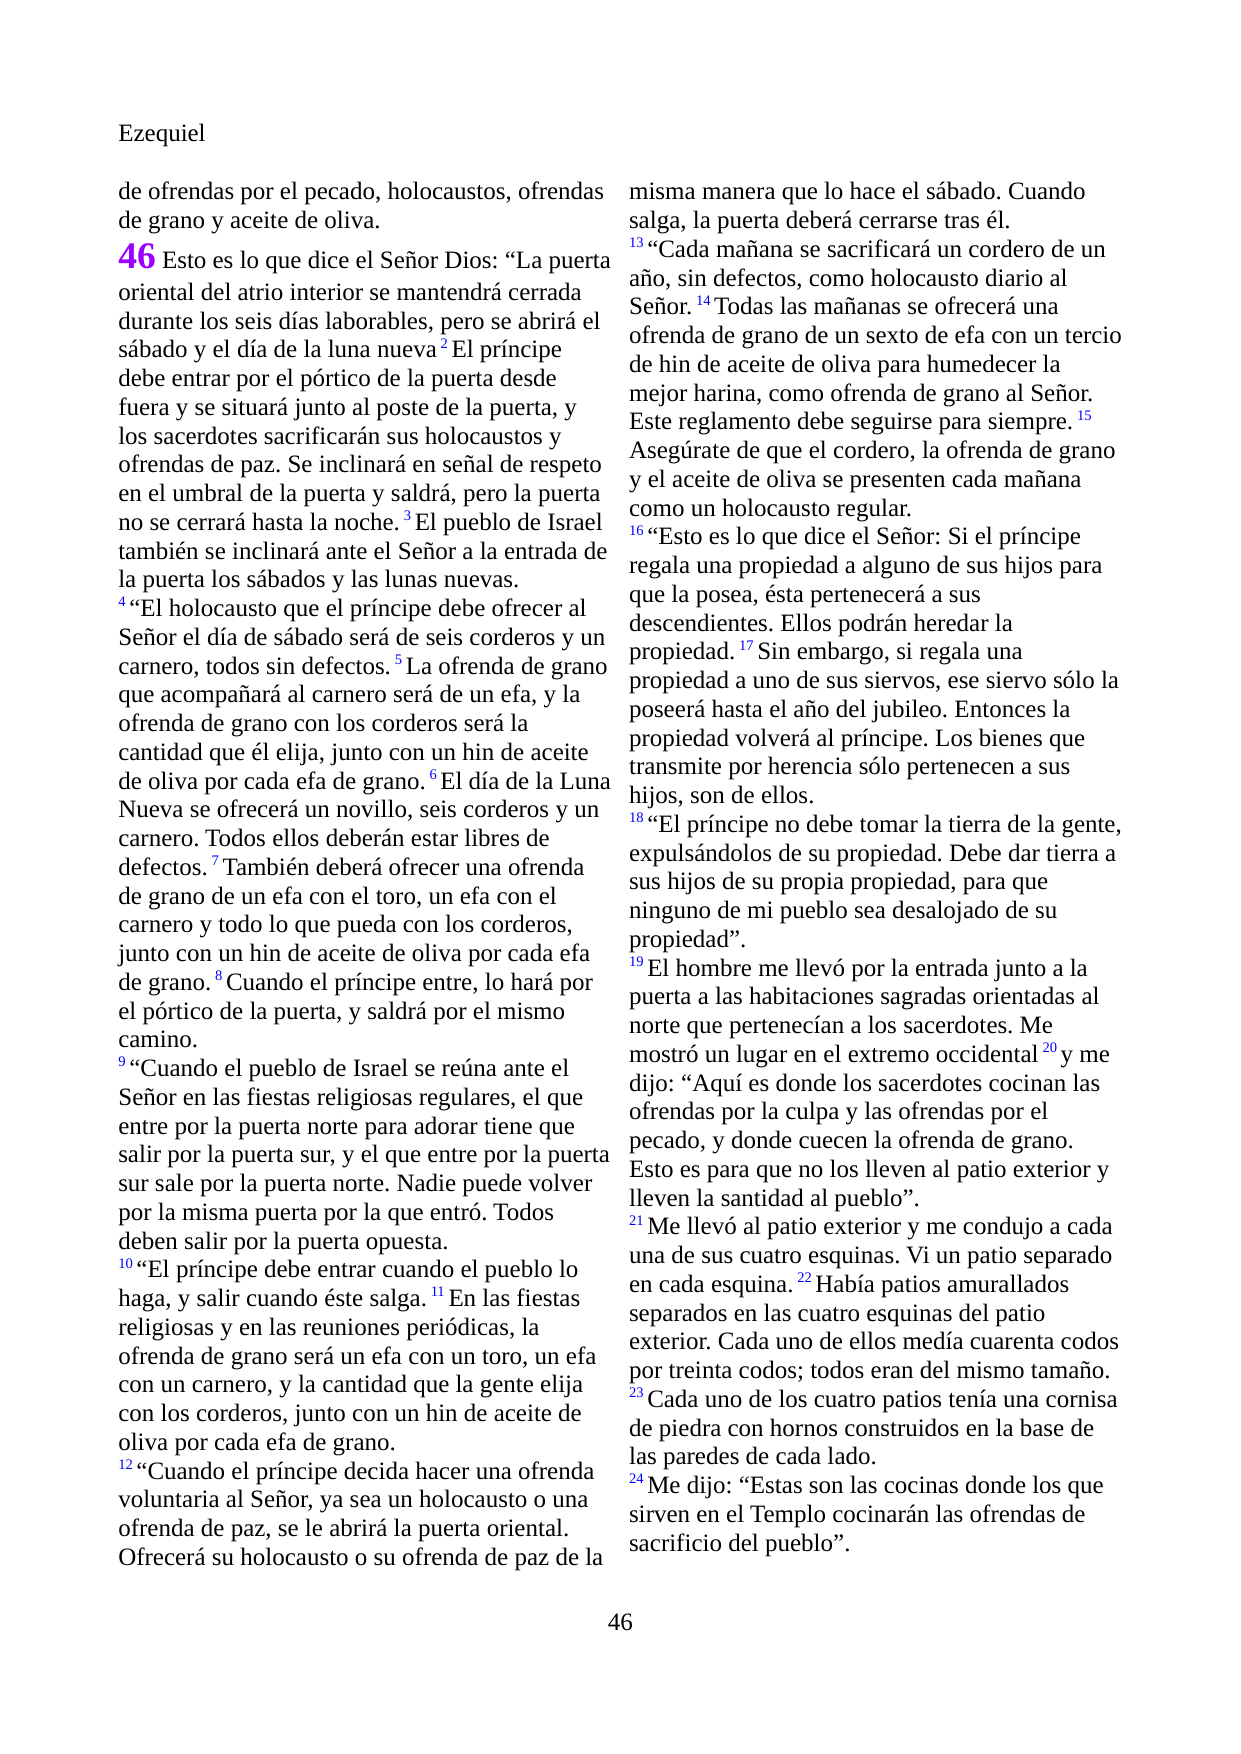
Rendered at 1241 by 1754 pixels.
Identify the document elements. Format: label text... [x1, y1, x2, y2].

text 10 “El príncipe debe entrar cuando el pueblo lo haga, y salir cuando éste salga. 11 En las fiestas religiosas y en las reuniones periódicas, la ofrenda de grano será un efa con un toro, un efa con un carnero, y la cantidad que la gente elija con los corderos, junto con un hin de aceite de oliva por cada efa de grano. [118, 1254, 611, 1456]
text 12 “Cuando el príncipe decida hacer una ofrenda voluntaria al Señor, ya sea un holocausto o una ofrenda de paz, se le abrirá la puerta oriental. Ofrecerá su holocausto o su ofrenda de paz de la [118, 1456, 611, 1571]
text 16 “Esto es lo que dice el Señor: Si el príncipe regala una propiedad a alguno de sus hijos para que la posea, ésta pertenecerá a sus descendientes. Ellos podrán heredar la propiedad. 17 Sin embargo, si regala una propiedad a uno de sus siervos, ese siervo sólo la poseerá hasta el año del jubileo. Entonces la propiedad volverá al príncipe. Los bienes que transmite por herencia sólo pertenecen a sus hijos, son de ellos. [629, 521, 1122, 809]
text misma manera que lo hace el sábado. Cuando salga, la puerta deberá cerrarse tras él. [629, 176, 1122, 234]
text 19 El hombre me llevó por la entrada junto a la puerta a las habitaciones sagradas orientadas al norte que pertenecían a los sacerdotes. Me mostró un lugar en el extremo occidental 20 y me dijo: “Aquí es donde los sacerdotes cocinan las ofrendas por la culpa y las ofrendas por el pecado, y donde cuecen la ofrenda de grano. Esto es para que no los lleven al patio exterior y lleven la santidad al pueblo”. [629, 953, 1122, 1211]
text 4 “El holocausto que el príncipe debe ofrecer al Señor el día de sábado será de seis corderos y un carnero, todos sin defectos. 5 La ofrenda de grano que acompañará al carnero será de un efa, y la ofrenda de grano con los corderos será la cantidad que él elija, junto con un hin de aceite de oliva por cada efa de grano. 6 El día de la Luna Nueva se ofrecerá un novillo, seis corderos y un carnero. Todos ellos deberán estar libres de defectos. 7 También deberá ofrecer una ofrenda de grano de un efa con el toro, un efa con el carnero y todo lo que pueda con los corderos, junto con un hin de aceite de oliva por cada efa de grano. 8 Cuando el príncipe entre, lo hará por el pórtico de la puerta, y saldrá por el mismo camino. [118, 593, 611, 1053]
text 21 Me llevó al patio exterior y me condujo a cada una de sus cuatro esquinas. Vi un patio separado en cada esquina. 22 Había patios amurallados separados en las cuatro esquinas del patio exterior. Cada uno de ellos medía cuarenta codos por treinta codos; todos eran del mismo tamaño. 23 Cada uno de los cuatro patios tenía una cornisa de piedra con hornos construidos en la base de las paredes de cada lado. [629, 1211, 1122, 1470]
text 46 Esto es lo que dice el Señor Dios: “La puerta oriental del atrio interior se mantendrá cerrada durante los seis días laborables, pero se abrirá el sábado y el día de la luna nueva 2 El príncipe debe entrar por el pórtico de la puerta desde fuera y se situará junto al poste de la puerta, y los sacerdotes sacrificarán sus holocaustos y ofrendas de paz. Se inclinará en señal de respeto en el umbral de la puerta y saldrá, pero la puerta no se cerrará hasta la noche. 3 El pueblo de Israel también se inclinará ante el Señor a la entrada de la puerta los sábados y las lunas nuevas. [118, 234, 611, 593]
text 24 Me dijo: “Estas son las cocinas donde los que sirven en el Templo cocinarán las ofrendas de sacrificio del pueblo”. [629, 1470, 1122, 1556]
text de ofrendas por el pecado, holocaustos, ofrendas de grano y aceite de oliva. [118, 176, 611, 234]
text 9 “Cuando el pueblo de Israel se reúna ante el Señor en las fiestas religiosas regulares, el que entre por la puerta norte para adorar tiene que salir por la puerta sur, y el que entre por la puerta sur sale por la puerta norte. Nadie puede volver por la misma puerta por la que entró. Todos deben salir por la puerta opuesta. [118, 1053, 611, 1254]
text 18 “El príncipe no debe tomar la tierra de la gente, expulsándolos de su propiedad. Debe dar tierra a sus hijos de su propia propiedad, para que ninguno de mi pueblo sea desalojado de su propiedad”. [629, 809, 1122, 953]
text 13 “Cada mañana se sacrificará un cordero de un año, sin defectos, como holocausto diario al Señor. 14 Todas las mañanas se ofrecerá una ofrenda de grano de un sexto de efa con un tercio de hin de aceite de oliva para humedecer la mejor harina, como ofrenda de grano al Señor. Este reglamento debe seguirse para siempre. 15 Asegúrate de que el cordero, la ofrenda de grano y el aceite de oliva se presenten cada mañana como un holocausto regular. [629, 234, 1122, 521]
